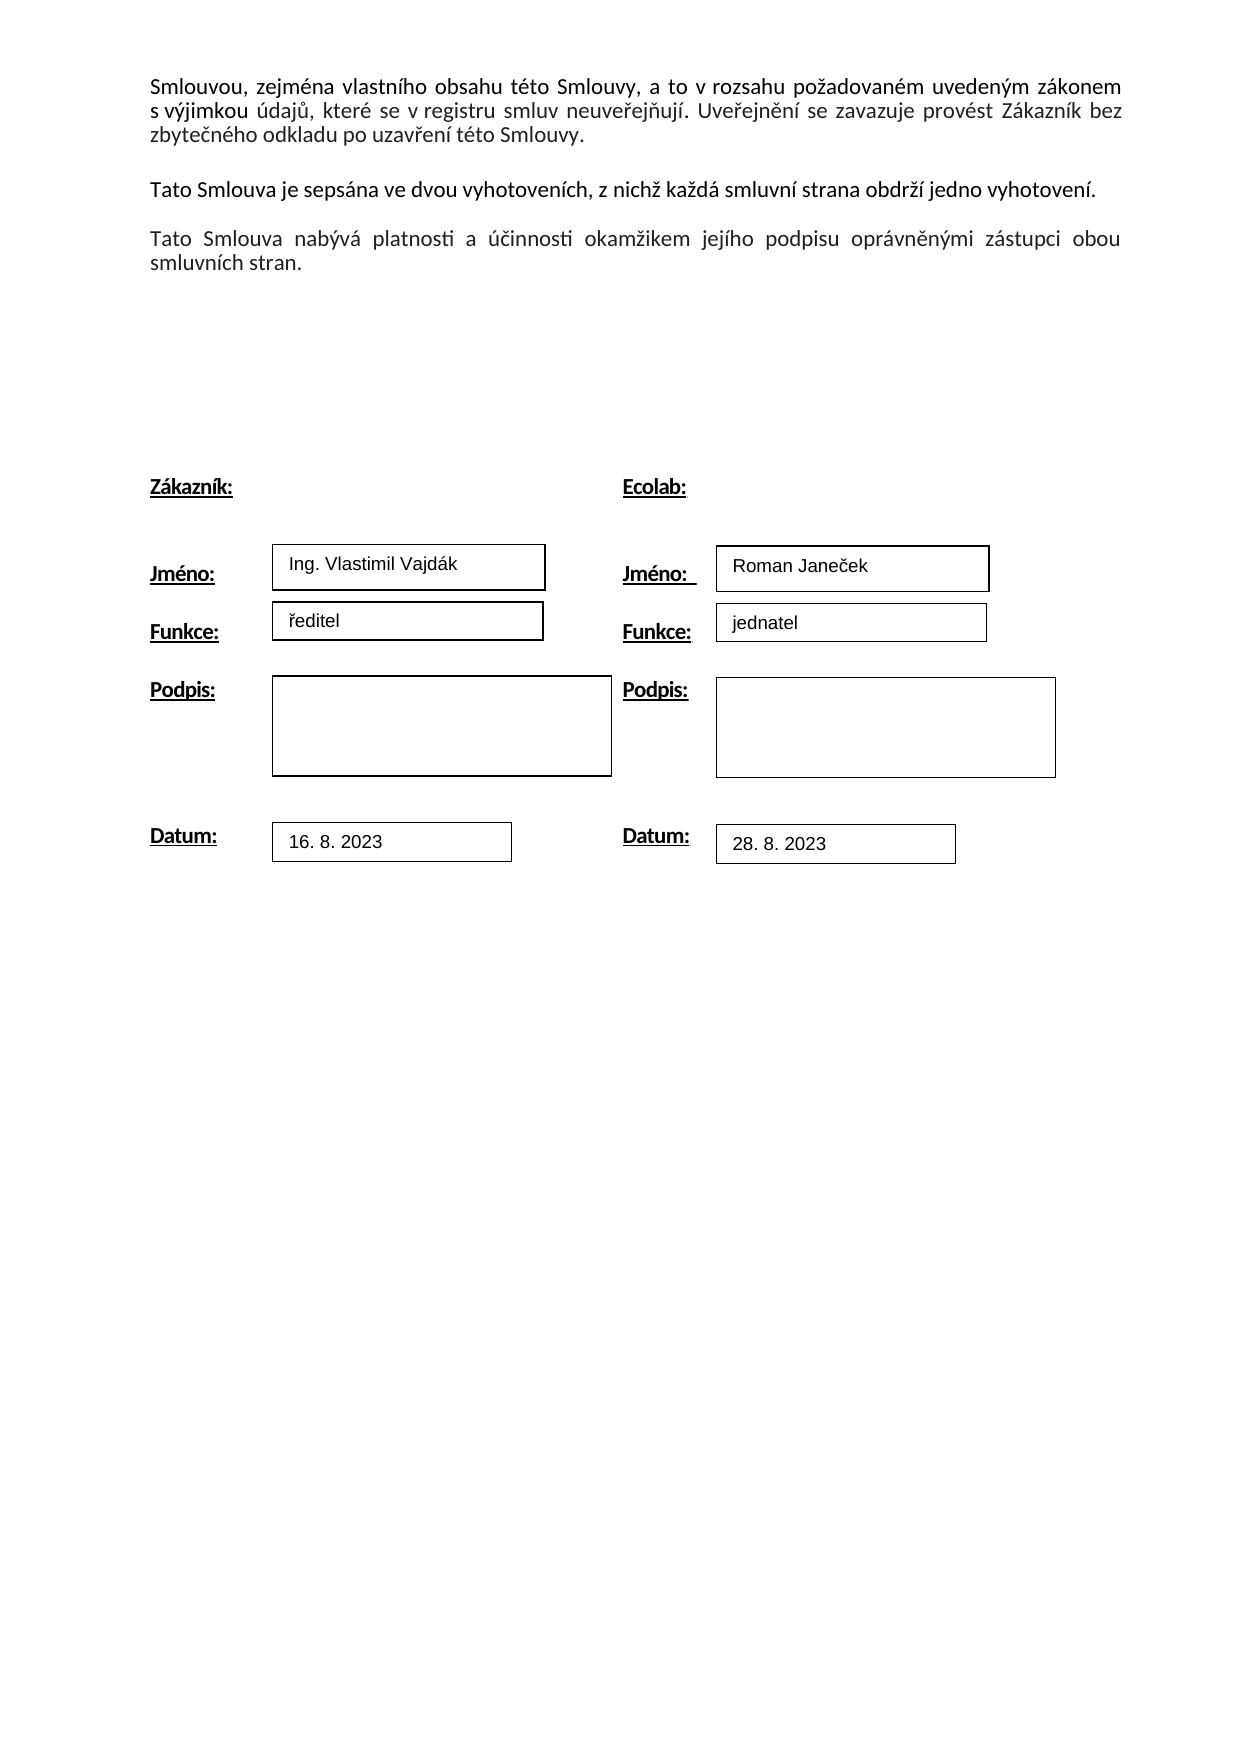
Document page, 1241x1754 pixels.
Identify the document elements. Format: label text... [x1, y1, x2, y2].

text [717, 825, 955, 863]
text jednatel [732, 612, 971, 633]
text ředitel [288, 610, 527, 631]
text Datum: [512, 824, 716, 848]
text Tato Smlouva je sepsána ve dvou vyhotoveních, z nichž každá smluvní strana obdrží jedno vyhotovení. [150, 175, 1122, 203]
text [273, 677, 611, 775]
text 16. 8. 2023 [288, 831, 496, 852]
text Datum: [150, 824, 272, 848]
text [273, 823, 511, 861]
text Ing. Vlastimil Vajdák [288, 553, 529, 574]
text 28. 8. 2023 [732, 832, 940, 854]
text Zákazník: Ecolab: [150, 475, 1122, 499]
text Jméno: [150, 562, 272, 586]
text [1056, 678, 1122, 702]
text Roman Janeček [732, 554, 973, 576]
text [990, 562, 1122, 586]
text Podpis: [612, 678, 716, 702]
text Podpis: [150, 678, 272, 702]
text Smlouvou, zejména vlastního obsahu této Smlouvy, a to v rozsahu požadovaném uvedeným zákonem s výjimkou údajů, které se v registru smluv neuveřejňují. Uveřejnění se zavazuje provést Zákazník bez zbytečného odkladu po uzavření této Smlouvy. [150, 75, 1122, 147]
text Jméno: [546, 562, 716, 586]
text Funkce: Funkce: [150, 620, 1122, 644]
text [717, 678, 1055, 777]
text Tato Smlouva nabývá platnosti a účinnosti okamžikem jejího podpisu oprávněnými zástupci obou smluvních stran. [150, 227, 1122, 275]
text [956, 824, 1122, 848]
